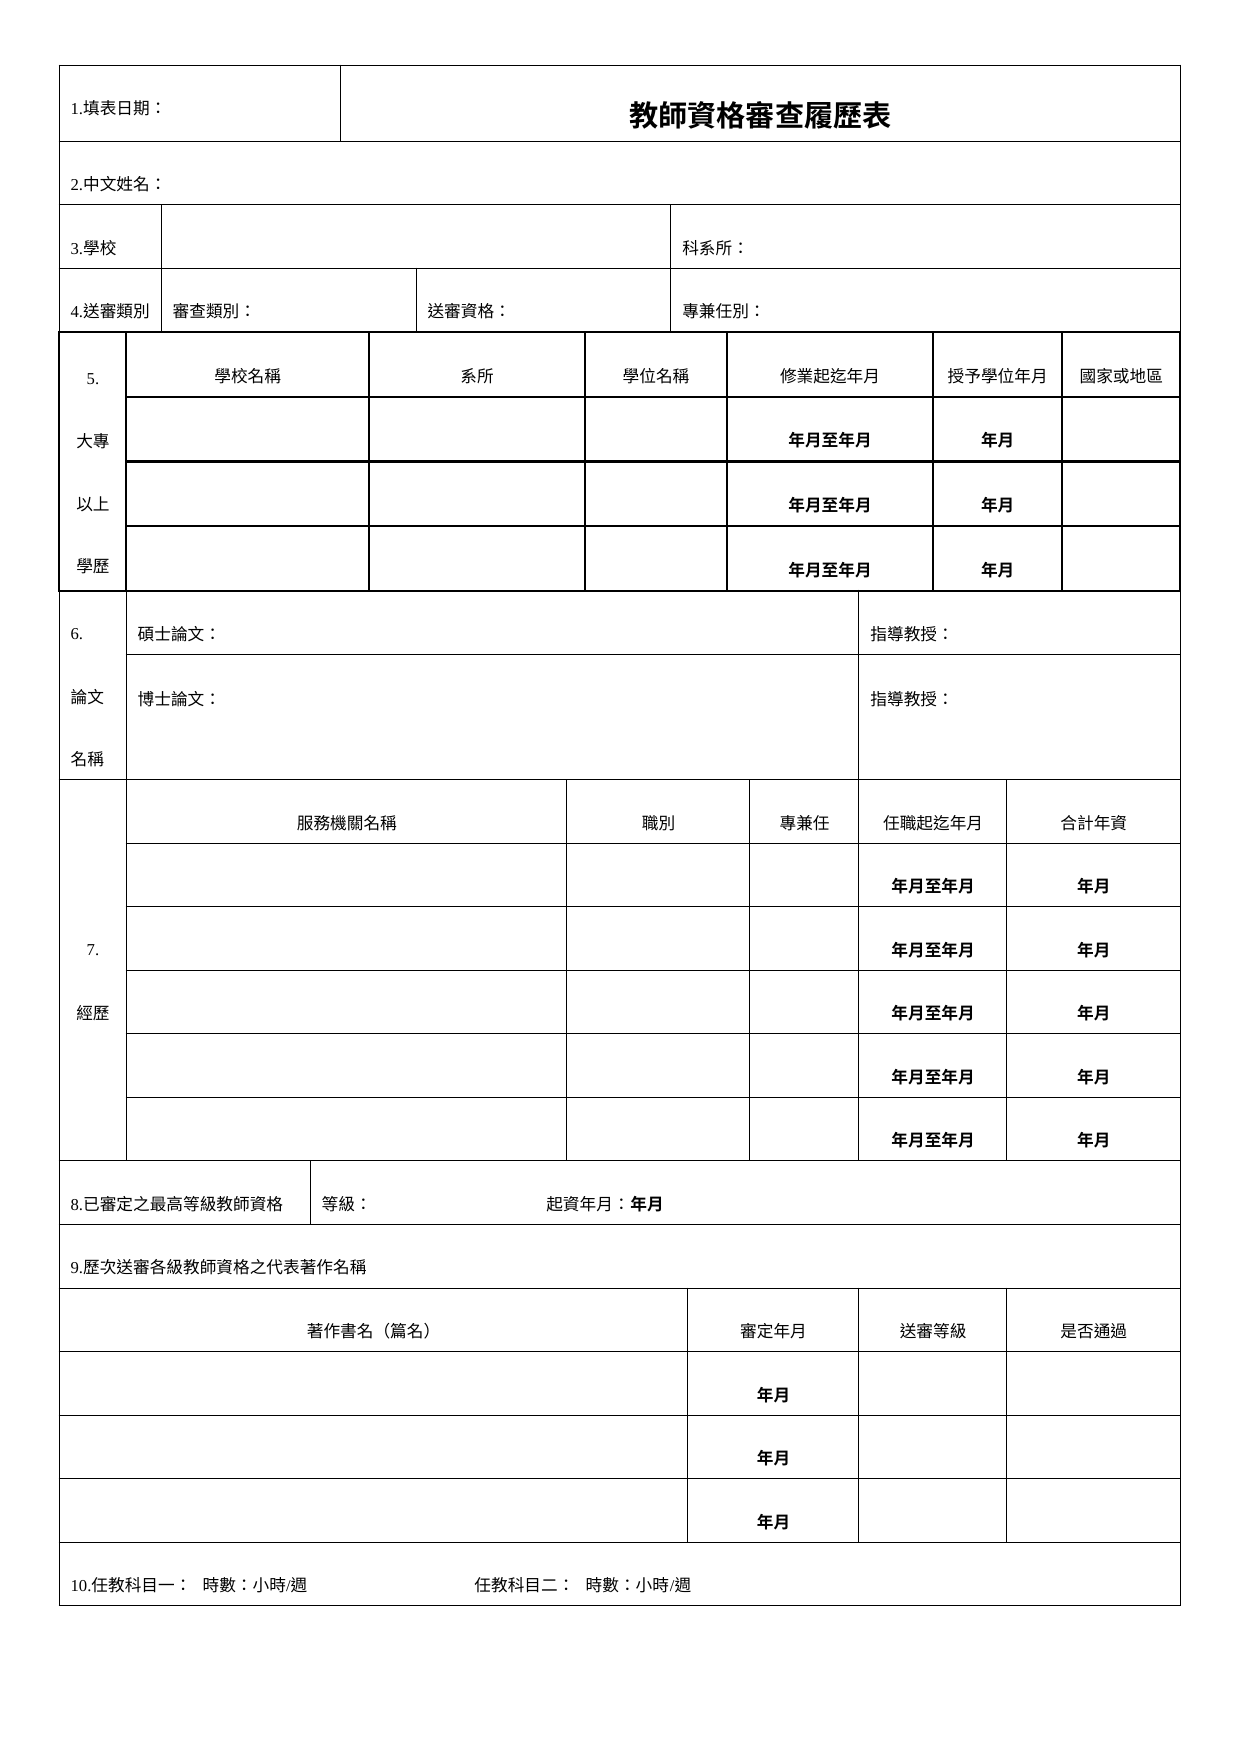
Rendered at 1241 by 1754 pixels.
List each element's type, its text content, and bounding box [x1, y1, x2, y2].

table_cell [127, 907, 566, 970]
table_cell 年月至年月 [859, 844, 1006, 906]
table_cell 指導教授： [859, 655, 1180, 779]
table_cell 學位名稱 [586, 333, 726, 396]
table_cell 4.送審類別 [60, 269, 161, 331]
table_cell [567, 907, 749, 970]
table_cell 送審資格： [417, 269, 670, 331]
table_cell 碩士論文： [127, 592, 858, 654]
table_cell 服務機關名稱 [127, 780, 566, 843]
table_cell 修業起迄年月 [728, 333, 932, 396]
table_cell [859, 1479, 1006, 1542]
table_cell 等級： 起資年月：年月 [311, 1161, 1180, 1224]
table_cell 3.學校 [60, 205, 161, 268]
table_cell [750, 1098, 858, 1160]
table_cell [370, 398, 584, 460]
table_cell [162, 205, 670, 268]
table_cell 年月 [688, 1479, 858, 1542]
table_cell [1007, 1416, 1180, 1478]
table_cell 是否通過 [1007, 1289, 1180, 1351]
table_cell [859, 1416, 1006, 1478]
table_cell [586, 398, 726, 460]
table_cell 專兼任 [750, 780, 858, 843]
table_cell [60, 1479, 687, 1542]
table_cell [567, 1098, 749, 1160]
table_cell 年月 [934, 463, 1061, 525]
table_cell [127, 1034, 566, 1097]
table_cell 年月 [688, 1416, 858, 1478]
table_cell 年月至年月 [859, 971, 1006, 1033]
table_cell 年月 [934, 527, 1061, 589]
table_cell 職別 [567, 780, 749, 843]
table_cell [750, 907, 858, 970]
table_cell 年月 [1007, 844, 1180, 906]
table_cell 7. 經歷 [60, 780, 126, 1160]
table_cell [1063, 463, 1179, 525]
table_cell [127, 398, 368, 460]
table_cell 系所 [370, 333, 584, 396]
table_cell [750, 844, 858, 906]
table_cell [1063, 398, 1179, 460]
table_cell [60, 1352, 687, 1414]
table_cell 9.歷次送審各級教師資格之代表著作名稱 [60, 1225, 1180, 1287]
table_cell 學校名稱 [127, 333, 368, 396]
table_cell [60, 1416, 687, 1478]
table_cell 專兼任別： [671, 269, 1180, 331]
table_cell 授予學位年月 [934, 333, 1061, 396]
table_cell 審查類別： [162, 269, 416, 331]
table_cell 合計年資 [1007, 780, 1180, 843]
table_cell 年月至年月 [728, 527, 932, 589]
table_cell 科系所： [671, 205, 1180, 268]
table_cell 年月至年月 [859, 907, 1006, 970]
table_cell 年月至年月 [728, 398, 932, 460]
table_cell 6. 論文名稱 [60, 592, 126, 779]
table_cell [567, 844, 749, 906]
table_cell [127, 1098, 566, 1160]
table_cell 年月至年月 [859, 1034, 1006, 1097]
table_cell 任職起迄年月 [859, 780, 1006, 843]
table_cell 送審等級 [859, 1289, 1006, 1351]
table_cell [127, 463, 368, 525]
table_cell 年月 [688, 1352, 858, 1414]
table_cell 年月 [1007, 1098, 1180, 1160]
table_cell [127, 844, 566, 906]
table_cell 指導教授： [859, 592, 1180, 654]
table_cell [127, 527, 368, 589]
table_cell 年月 [934, 398, 1061, 460]
table_cell [586, 527, 726, 589]
table_cell 年月 [1007, 1034, 1180, 1097]
table_cell 5. 大專 以上 學歷 [60, 333, 125, 589]
table_cell 年月 [1007, 971, 1180, 1033]
table_cell 8.已審定之最高等級教師資格 [60, 1161, 310, 1224]
table_cell 審定年月 [688, 1289, 858, 1351]
table_cell [1063, 527, 1179, 589]
table_cell 國家或地區 [1063, 333, 1179, 396]
table_cell 博士論文： [127, 655, 858, 779]
table_cell [567, 971, 749, 1033]
table_cell [750, 1034, 858, 1097]
table_cell [1007, 1352, 1180, 1414]
table_cell [567, 1034, 749, 1097]
table_cell 年月 [1007, 907, 1180, 970]
table_cell 年月至年月 [728, 463, 932, 525]
table_header 教師資格審查履歷表 [341, 66, 1180, 141]
table_cell [750, 971, 858, 1033]
table_cell [1007, 1479, 1180, 1542]
table_cell [370, 463, 584, 525]
table_cell [370, 527, 584, 589]
table_cell 10.任教科目一： 時數：小時/週 任教科目二： 時數：小時/週 [60, 1543, 1180, 1605]
table_cell [127, 971, 566, 1033]
table_header 1.填表日期： [60, 66, 340, 141]
table_cell 2.中文姓名： [60, 142, 1180, 204]
table_cell 年月至年月 [859, 1098, 1006, 1160]
table_cell 著作書名（篇名） [60, 1289, 687, 1351]
table_cell [586, 463, 726, 525]
table_cell [859, 1352, 1006, 1414]
